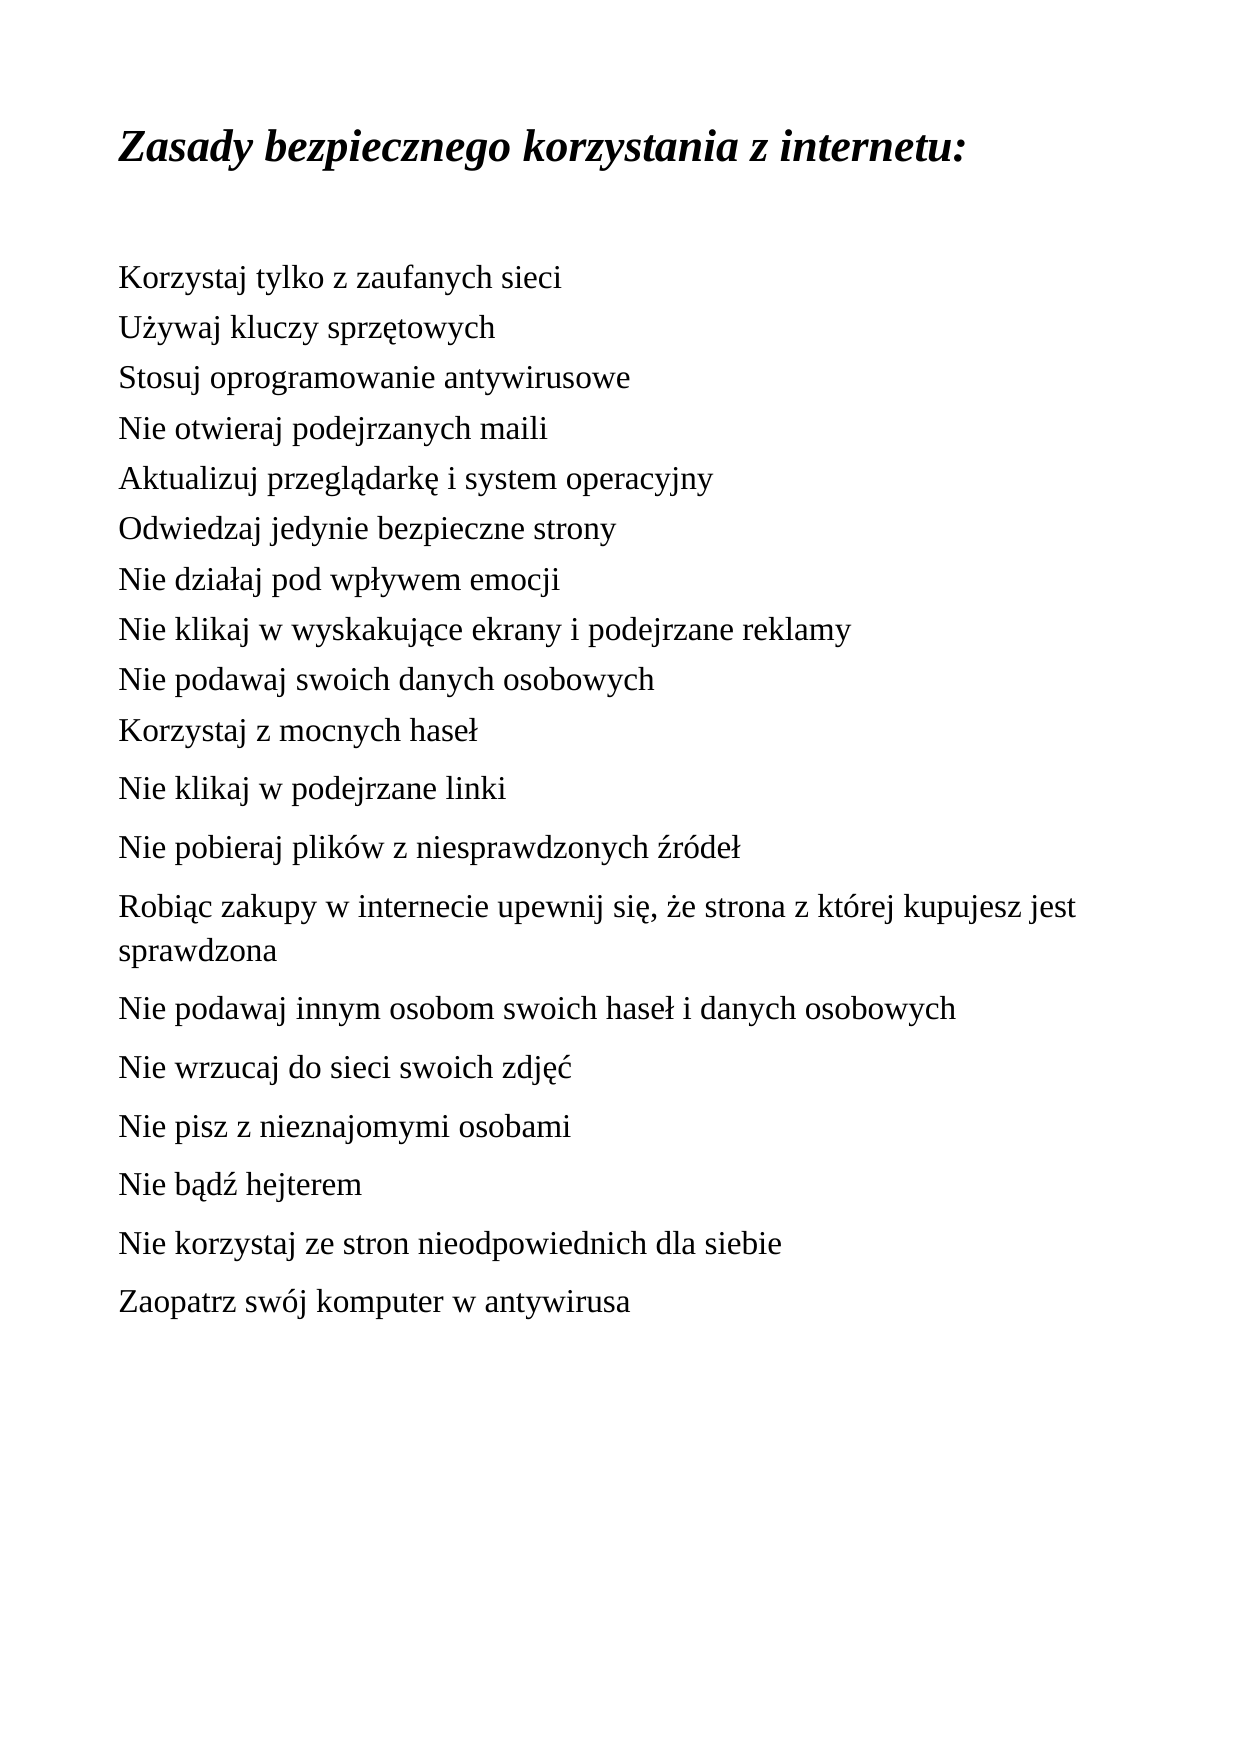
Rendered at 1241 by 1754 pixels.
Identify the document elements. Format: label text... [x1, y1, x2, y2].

text Nie pisz z nieznajomymi osobami [118, 1106, 1122, 1144]
text Nie korzystaj ze stron nieodpowiednich dla siebie [118, 1223, 1122, 1261]
text Nie bądź hejterem [118, 1164, 1122, 1203]
list Odwiedzaj jedynie bezpieczne strony [118, 509, 1122, 547]
text Nie pobieraj plików z niesprawdzonych źródeł [118, 827, 1122, 866]
list Używaj kluczy sprzętowych [118, 307, 1122, 346]
list Aktualizuj przeglądarkę i system operacyjny [118, 458, 1122, 497]
list Nie klikaj w wyskakujące ekrany i podejrzane reklamy [118, 609, 1122, 648]
list Nie otwieraj podejrzanych maili [118, 408, 1122, 446]
list Nie działaj pod wpływem emocji [118, 559, 1122, 597]
text Nie klikaj w podejrzane linki [118, 768, 1122, 807]
text Zasady bezpiecznego korzystania z internetu: [118, 118, 1122, 171]
text Zaopatrz swój komputer w antywirusa [118, 1282, 1122, 1320]
list Korzystaj tylko z zaufanych sieci [118, 257, 1122, 295]
text Nie podawaj innym osobom swoich haseł i danych osobowych [118, 988, 1122, 1027]
text Nie wrzucaj do sieci swoich zdjęć [118, 1047, 1122, 1086]
text Robiąc zakupy w internecie upewnij się, że strona z której kupujesz jest sprawdzona [118, 886, 1122, 968]
text Korzystaj z mocnych haseł [118, 710, 1122, 748]
list Nie podawaj swoich danych osobowych [118, 659, 1122, 698]
list Stosuj oprogramowanie antywirusowe [118, 358, 1122, 396]
